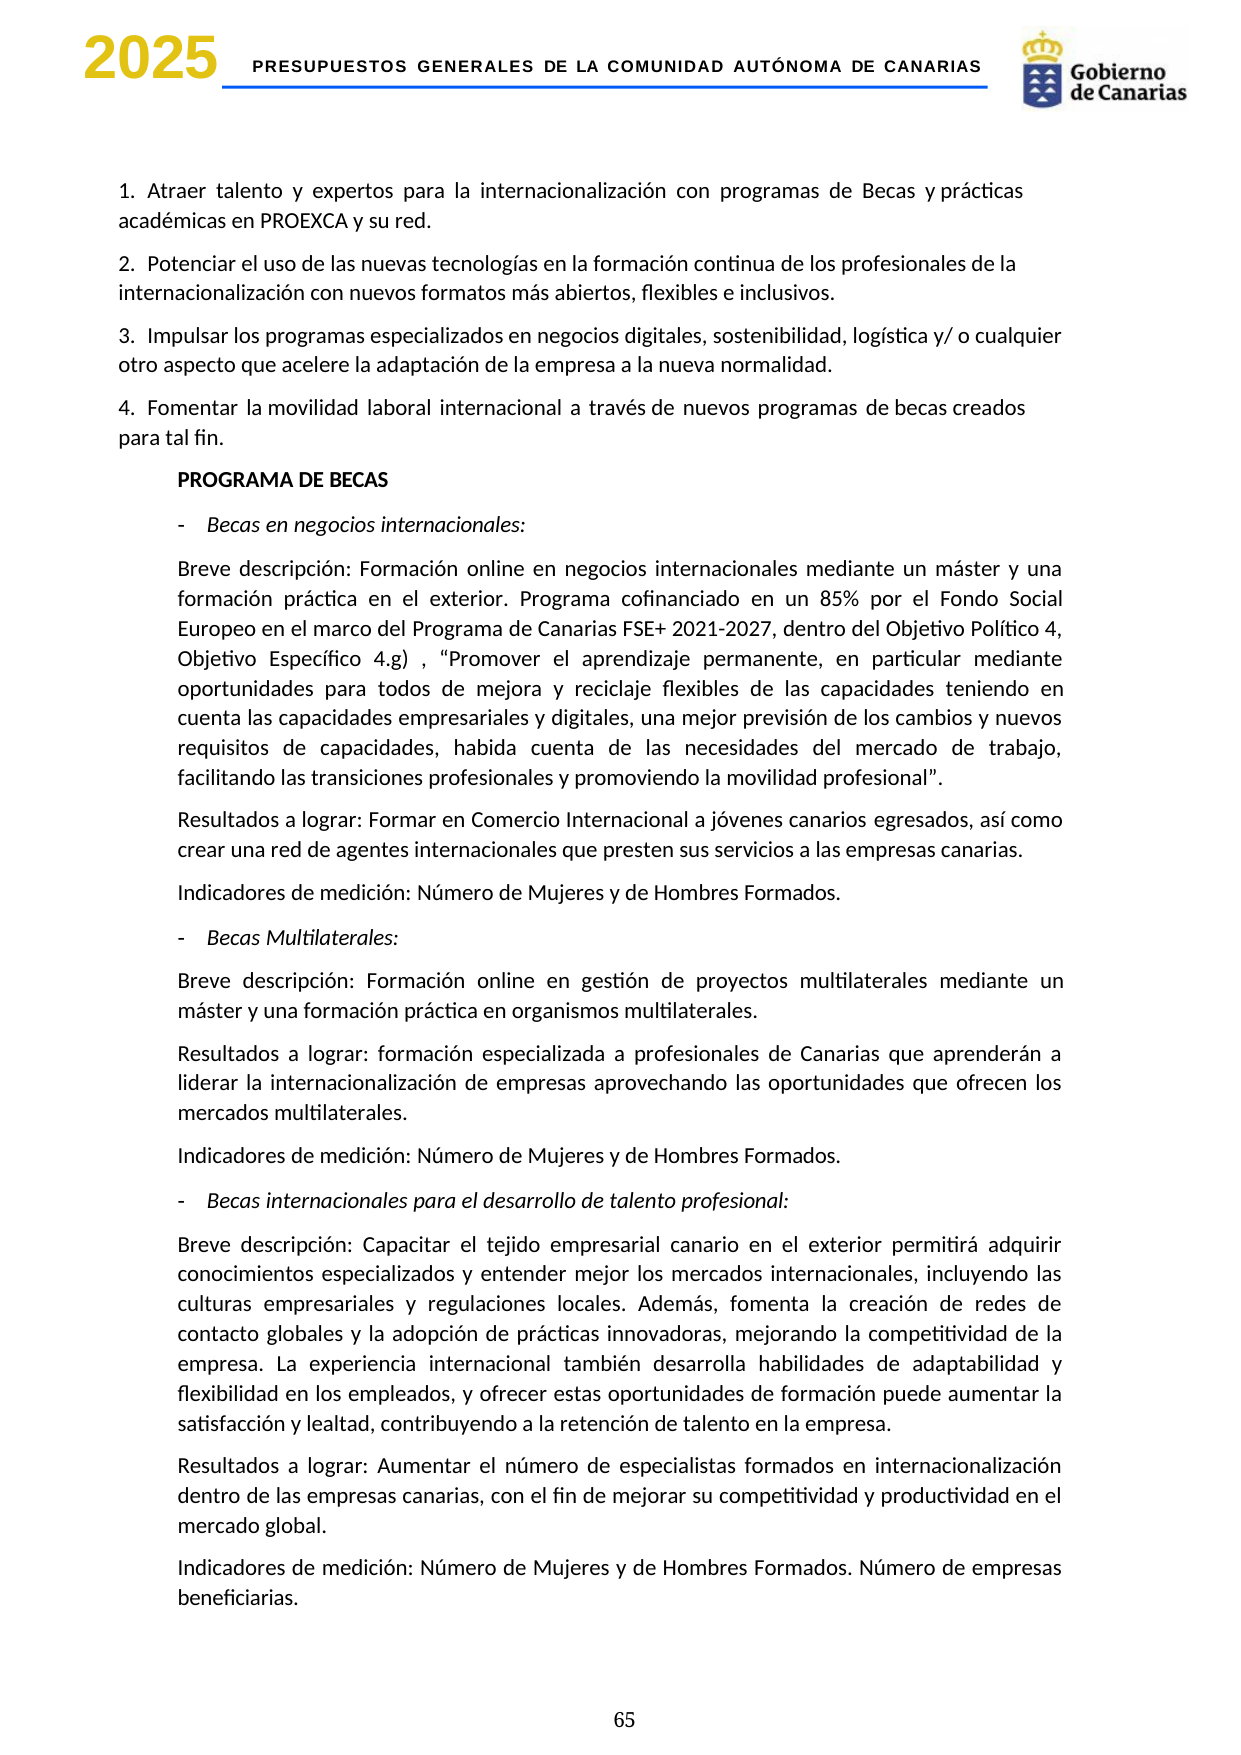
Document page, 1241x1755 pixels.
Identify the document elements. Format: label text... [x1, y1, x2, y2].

text Breve descripción: Capacitar el tejido empresarial canario en el exterior permitirá adquirir conocimientos especializados y entender mejor los mercados internacionales, incluyendo las culturas empresariales y regulaciones locales. Además, fomenta la creación de redes de contacto globales y la adopción de prácticas innovadoras, mejorando la competitividad de la empresa. La experiencia internacional también desarrolla habilidades de adaptabilidad y flexibilidad en los empleados, y ofrecer estas oportunidades de formación puede aumentar la satisfacción y lealtad, contribuyendo a la retención de talento en la empresa. [177, 1230, 1063, 1437]
list Becas en negocios internacionales: [177, 508, 1123, 539]
text Indicadores de medición: Número de Mujeres y de Hombres Formados. [177, 1141, 1123, 1169]
list Becas Multilaterales: [177, 921, 1123, 952]
list Atraer talento y expertos para la internacionalización con programas de Becas y prácticas académicas en PROEXCA y su red. [118, 176, 1063, 234]
text Breve descripción: Formación online en gestión de proyectos multilaterales mediante un máster y una formación práctica en organismos multilaterales. [177, 967, 1064, 1024]
text Resultados a lograr: formación especializada a profesionales de Canarias que aprenderán a liderar la internacionalización de empresas aprovechando las oportunidades que ofrecen los mercados multilaterales. [177, 1039, 1063, 1126]
text Indicadores de medición: Número de Mujeres y de Hombres Formados. [177, 878, 1123, 906]
subtitle PROGRAMA DE BECAS [177, 465, 1123, 493]
text Resultados a lograr: Aumentar el número de especialistas formados en internacionalización dentro de las empresas canarias, con el fin de mejorar su competitividad y productividad en el mercado global. [177, 1451, 1063, 1539]
list Fomentar la movilidad laboral internacional a través de nuevos programas de becas creados para tal fin. [118, 393, 1063, 451]
text Breve descripción: Formación online en negocios internacionales mediante un máster y una formación práctica en el exterior. Programa cofinanciado en un 85% por el Fondo Social Europeo en el marco del Programa de Canarias FSE+ 2021-2027, dentro del Objetivo Político 4, Objetivo Específico 4.g) , “Promover el aprendizaje permanente, en particular mediante oportunidades para todos de mejora y reciclaje flexibles de las capacidades teniendo en cuenta las capacidades empresariales y digitales, una mejor previsión de los cambios y nuevos requisitos de capacidades, habida cuenta de las necesidades del mercado de trabajo, facilitando las transiciones profesionales y promoviendo la movilidad profesional”. [177, 554, 1064, 791]
list Becas internacionales para el desarrollo de talento profesional: [177, 1184, 1123, 1215]
list Impulsar los programas especializados en negocios digitales, sostenibilidad, logística y/ o cualquier otro aspecto que acelere la adaptación de la empresa a la nueva normalidad. [118, 321, 1063, 379]
list Potenciar el uso de las nuevas tecnologías en la formación continua de los profesionales de la internacionalización con nuevos formatos más abiertos, flexibles e inclusivos. [118, 249, 1064, 307]
text Indicadores de medición: Número de Mujeres y de Hombres Formados. Número de empresas beneficiarias. [177, 1553, 1064, 1611]
text Resultados a lograr: Formar en Comercio Internacional a jóvenes canarios egresados, así como crear una red de agentes internacionales que presten sus servicios a las empresas canarias. [177, 805, 1063, 863]
